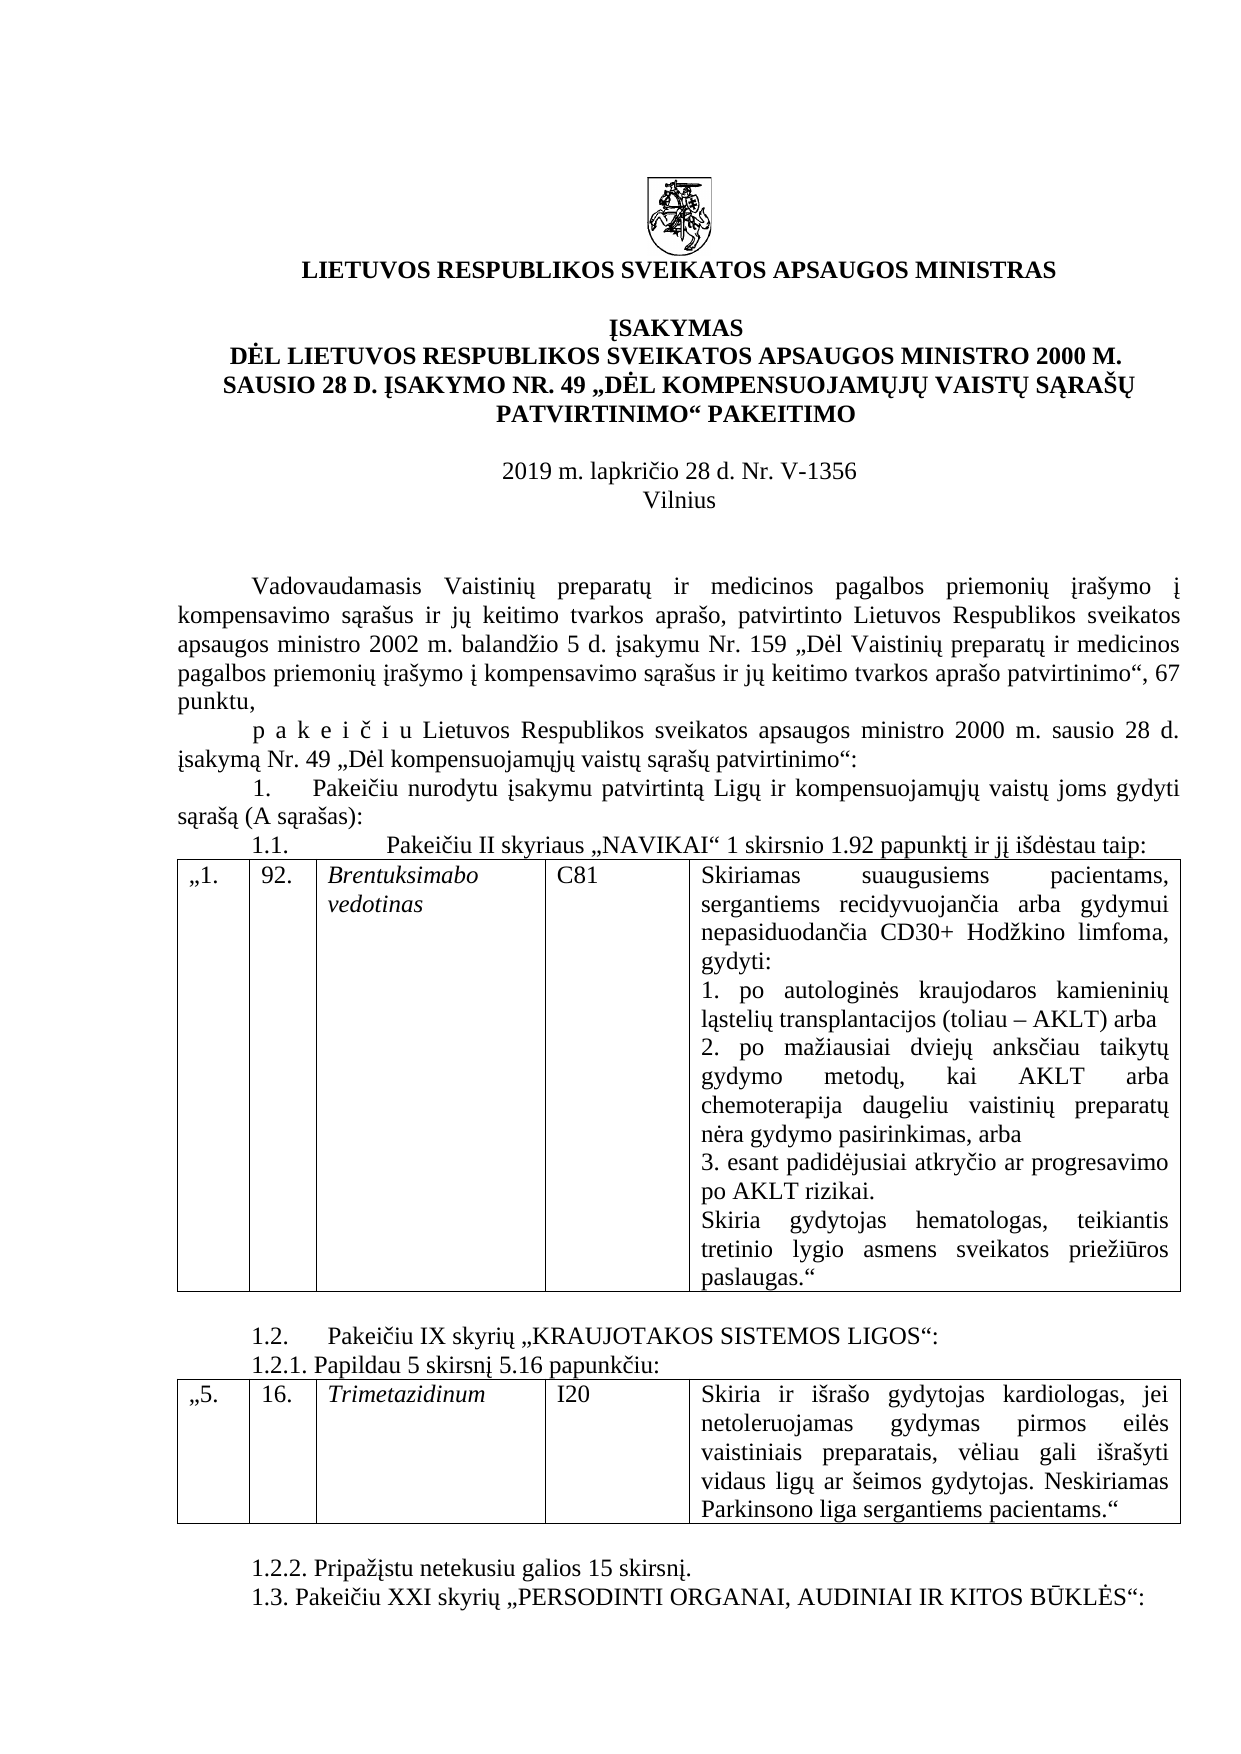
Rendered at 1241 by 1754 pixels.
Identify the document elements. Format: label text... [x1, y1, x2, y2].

text SAUSIO 28 D. ĮSAKYMO NR. 49 „DĖL KOMPENSUOJAMŲJŲ VAISTŲ SĄRAŠŲ PATVIRTINIMO“ PAKEITIMO [177, 370, 1181, 428]
text 1.1. Pakeičiu II skyriaus „NAVIKAI“ 1 skirsnio 1.92 papunktį ir jį išdėstau taip: [251, 830, 1181, 859]
text 2019 m. lapkričio 28 d. Nr. V-1356 [177, 456, 1181, 485]
table_header Trimetazidinum [317, 1380, 545, 1523]
text LIETUVOS RESPUBLIKOS SVEIKATOS APSAUGOS MINISTRAS [177, 255, 1181, 284]
table_header „5. [178, 1380, 249, 1523]
table_header I20 [546, 1380, 689, 1523]
text Vadovaudamasis Vaistinių preparatų ir medicinos pagalbos priemonių įrašymo į kompensavimo sąrašus ir jų keitimo tvarkos aprašo, patvirtinto Lietuvos Respublikos sveikatos apsaugos ministro 2002 m. balandžio 5 d. įsakymu Nr. 159 „Dėl Vaistinių preparatų ir medicinos pagalbos priemonių įrašymo į kompensavimo sąrašus ir jų keitimo tvarkos aprašo patvirtinimo“, 67 punktu, [177, 571, 1181, 715]
text 1.2.1. Papildau 5 skirsnį 5.16 papunkčiu: [251, 1350, 1181, 1378]
text DĖL LIETUVOS RESPUBLIKOS SVEIKATOS APSAUGOS MINISTRO 2000 M. [177, 341, 1181, 370]
table_header Skiriamas suaugusiems pacientams, sergantiems recidyvuojančia arba gydymui nepasiduodančia CD30+ Hodžkino limfoma, gydyti: 1. po autologinės kraujodaros kamieninių ląstelių transplantacijos (toliau – AKLT) arba 2. po mažiausiai dviejų anksčiau taikytų gydymo metodų, kai AKLT arba chemoterapija daugeliu vaistinių preparatų nėra gydymo pasirinkimas, arba 3. esant padidėjusiai atkryčio ar progresavimo po AKLT rizikai. Skiria gydytojas hematologas, teikiantis tretinio lygio asmens sveikatos priežiūros paslaugas.“ [690, 860, 1180, 1291]
text p a k e i č i u Lietuvos Respublikos sveikatos apsaugos ministro 2000 m. sausio 28 d. įsakymą Nr. 49 „Dėl kompensuojamųjų vaistų sąrašų patvirtinimo“: [177, 715, 1181, 773]
text 1.2. Pakeičiu IX skyrių „KRAUJOTAKOS SISTEMOS LIGOS“: [251, 1321, 1181, 1350]
text 1.3. Pakeičiu XXI skyrių „PERSODINTI ORGANAI, AUDINIAI IR KITOS BŪKLĖS“: [177, 1582, 1181, 1611]
table_header 16. [250, 1380, 316, 1523]
text 1.2.2. Pripažįstu netekusiu galios 15 skirsnį. [177, 1553, 1181, 1582]
table_header „1. [178, 860, 249, 1291]
table_header C81 [546, 860, 689, 1291]
table_header 92. [250, 860, 316, 1291]
table_header Brentuksimabo vedotinas [317, 860, 545, 1291]
text 1. Pakeičiu nurodytu įsakymu patvirtintą Ligų ir kompensuojamųjų vaistų joms gydyti sąrašą (A sąrašas): [177, 773, 1181, 830]
text ĮSAKYMAS [177, 313, 1181, 341]
table_header Skiria ir išrašo gydytojas kardiologas, jei netoleruojamas gydymas pirmos eilės vaistiniais preparatais, vėliau gali išrašyti vidaus ligų ar šeimos gydytojas. Neskiriamas Parkinsono liga sergantiems pacientams.“ [690, 1380, 1180, 1523]
text Vilnius [177, 485, 1181, 514]
